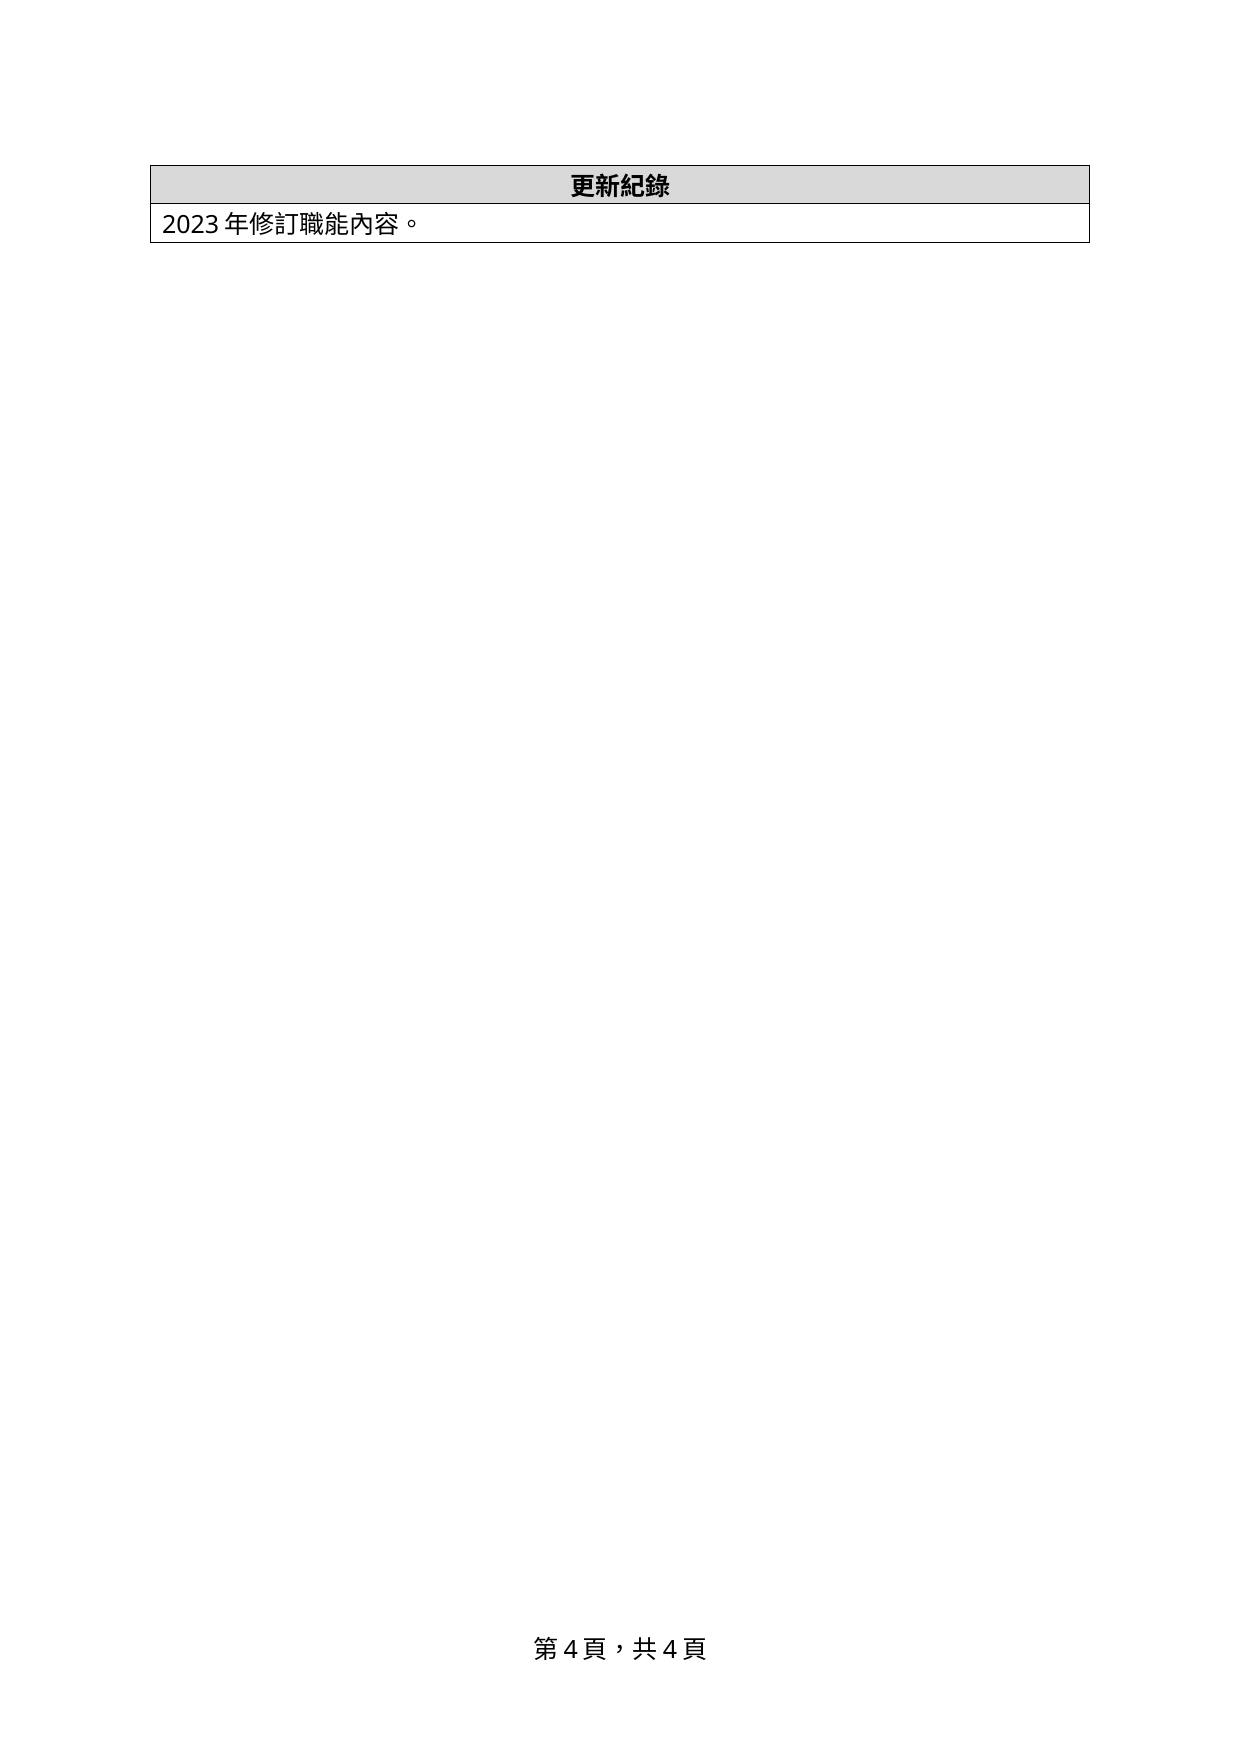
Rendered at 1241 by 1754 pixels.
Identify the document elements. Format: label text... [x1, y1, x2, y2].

table_cell 2023年修訂職能內容。 [151, 204, 1089, 242]
table_header 更新紀錄 [151, 166, 1089, 203]
